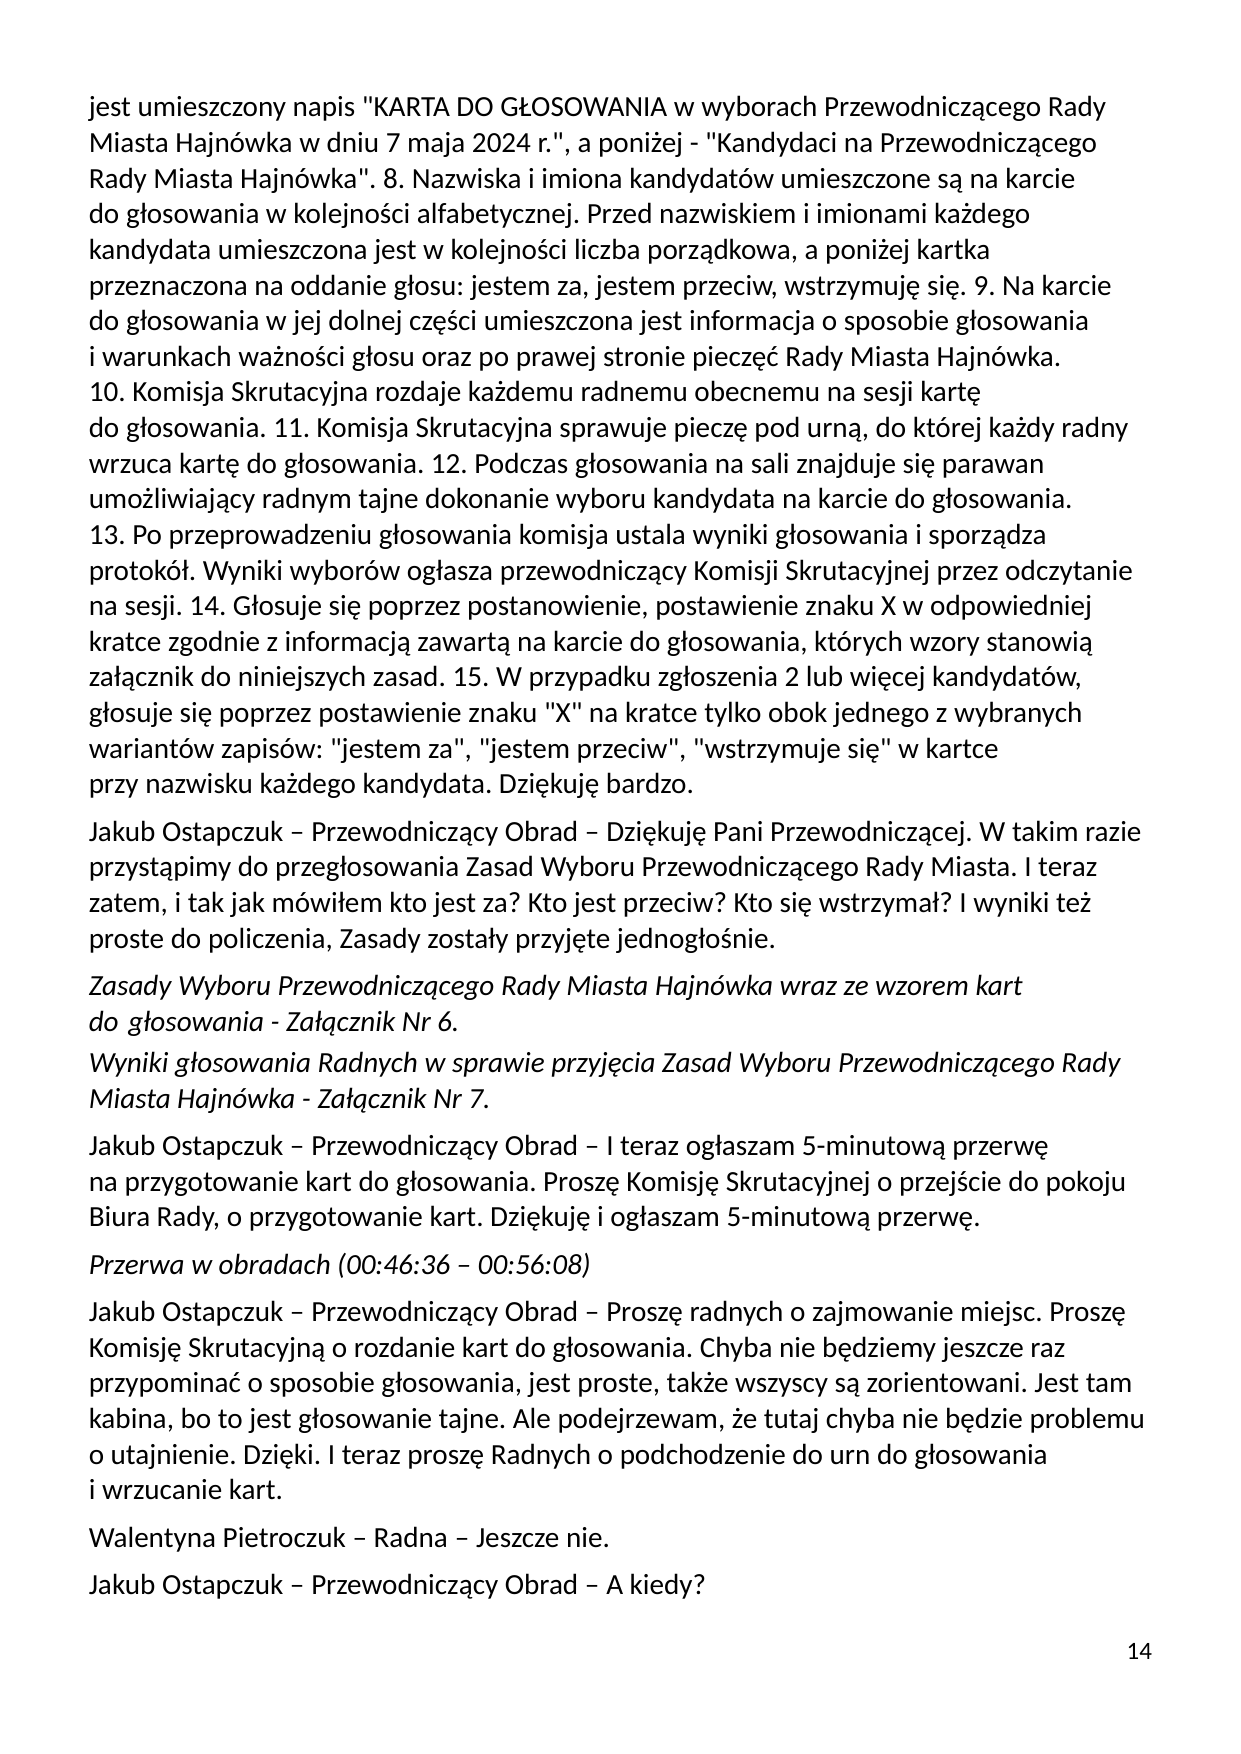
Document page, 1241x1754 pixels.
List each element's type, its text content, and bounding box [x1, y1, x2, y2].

text Jakub Ostapczuk – Przewodniczący Obrad – Proszę radnych o zajmowanie miejsc. Proszę Komisję Skrutacyjną o rozdanie kart do głosowania. Chyba nie będziemy jeszcze raz przypominać o sposobie głosowania, jest proste, także wszyscy są zorientowani. Jest tam kabina, bo to jest głosowanie tajne. Ale podejrzewam, że tutaj chyba nie będzie problemu o utajnienie. Dzięki. I teraz proszę Radnych o podchodzenie do urn do głosowania i wrzucanie kart. [88, 1293, 1152, 1507]
text Zasady Wyboru Przewodniczącego Rady Miasta Hajnówka wraz ze wzorem kart do głosowania - Załącznik Nr 6. [88, 967, 1152, 1038]
text Jakub Ostapczuk – Przewodniczący Obrad – I teraz ogłaszam 5-minutową przerwę na przygotowanie kart do głosowania. Proszę Komisję Skrutacyjnej o przejście do pokoju Biura Rady, o przygotowanie kart. Dziękuję i ogłaszam 5-minutową przerwę. [88, 1127, 1152, 1234]
text Przerwa w obradach (00:46:36 – 00:56:08) [88, 1246, 1152, 1282]
text Wyniki głosowania Radnych w sprawie przyjęcia Zasad Wyboru Przewodniczącego Rady Miasta Hajnówka - Załącznik Nr 7. [88, 1044, 1152, 1116]
text Jakub Ostapczuk – Przewodniczący Obrad – Dziękuję Pani Przewodniczącej. W takim razie przystąpimy do przegłosowania Zasad Wyboru Przewodniczącego Rady Miasta. I teraz zatem, i tak jak mówiłem kto jest za? Kto jest przeciw? Kto się wstrzymał? I wyniki też proste do policzenia, Zasady zostały przyjęte jednogłośnie. [88, 813, 1152, 955]
text Walentyna Pietroczuk – Radna – Jeszcze nie. [88, 1519, 1152, 1554]
text Jakub Ostapczuk – Przewodniczący Obrad – A kiedy? [88, 1566, 1152, 1602]
text jest umieszczony napis "KARTA DO GŁOSOWANIA w wyborach Przewodniczącego Rady Miasta Hajnówka w dniu 7 maja 2024 r.", a poniżej - "Kandydaci na Przewodniczącego Rady Miasta Hajnówka". 8. Nazwiska i imiona kandydatów umieszczone są na karcie do głosowania w kolejności alfabetycznej. Przed nazwiskiem i imionami każdego kandydata umieszczona jest w kolejności liczba porządkowa, a poniżej kartka przeznaczona na oddanie głosu: jestem za, jestem przeciw, wstrzymuję się. 9. Na karcie do głosowania w jej dolnej części umieszczona jest informacja o sposobie głosowania i warunkach ważności głosu oraz po prawej stronie pieczęć Rady Miasta Hajnówka. 10. Komisja Skrutacyjna rozdaje każdemu radnemu obecnemu na sesji kartę do głosowania. 11. Komisja Skrutacyjna sprawuje pieczę pod urną, do której każdy radny wrzuca kartę do głosowania. 12. Podczas głosowania na sali znajduje się parawan umożliwiający radnym tajne dokonanie wyboru kandydata na karcie do głosowania. 13. Po przeprowadzeniu głosowania komisja ustala wyniki głosowania i sporządza protokół. Wyniki wyborów ogłasza przewodniczący Komisji Skrutacyjnej przez odczytanie na sesji. 14. Głosuje się poprzez postanowienie, postawienie znaku X w odpowiedniej kratce zgodnie z informacją zawartą na karcie do głosowania, których wzory stanowią załącznik do niniejszych zasad. 15. W przypadku zgłoszenia 2 lub więcej kandydatów, głosuje się poprzez postawienie znaku "X" na kratce tylko obok jednego z wybranych wariantów zapisów: "jestem za", "jestem przeciw", "wstrzymuje się" w kartce przy nazwisku każdego kandydata. Dziękuję bardzo. [88, 88, 1152, 801]
